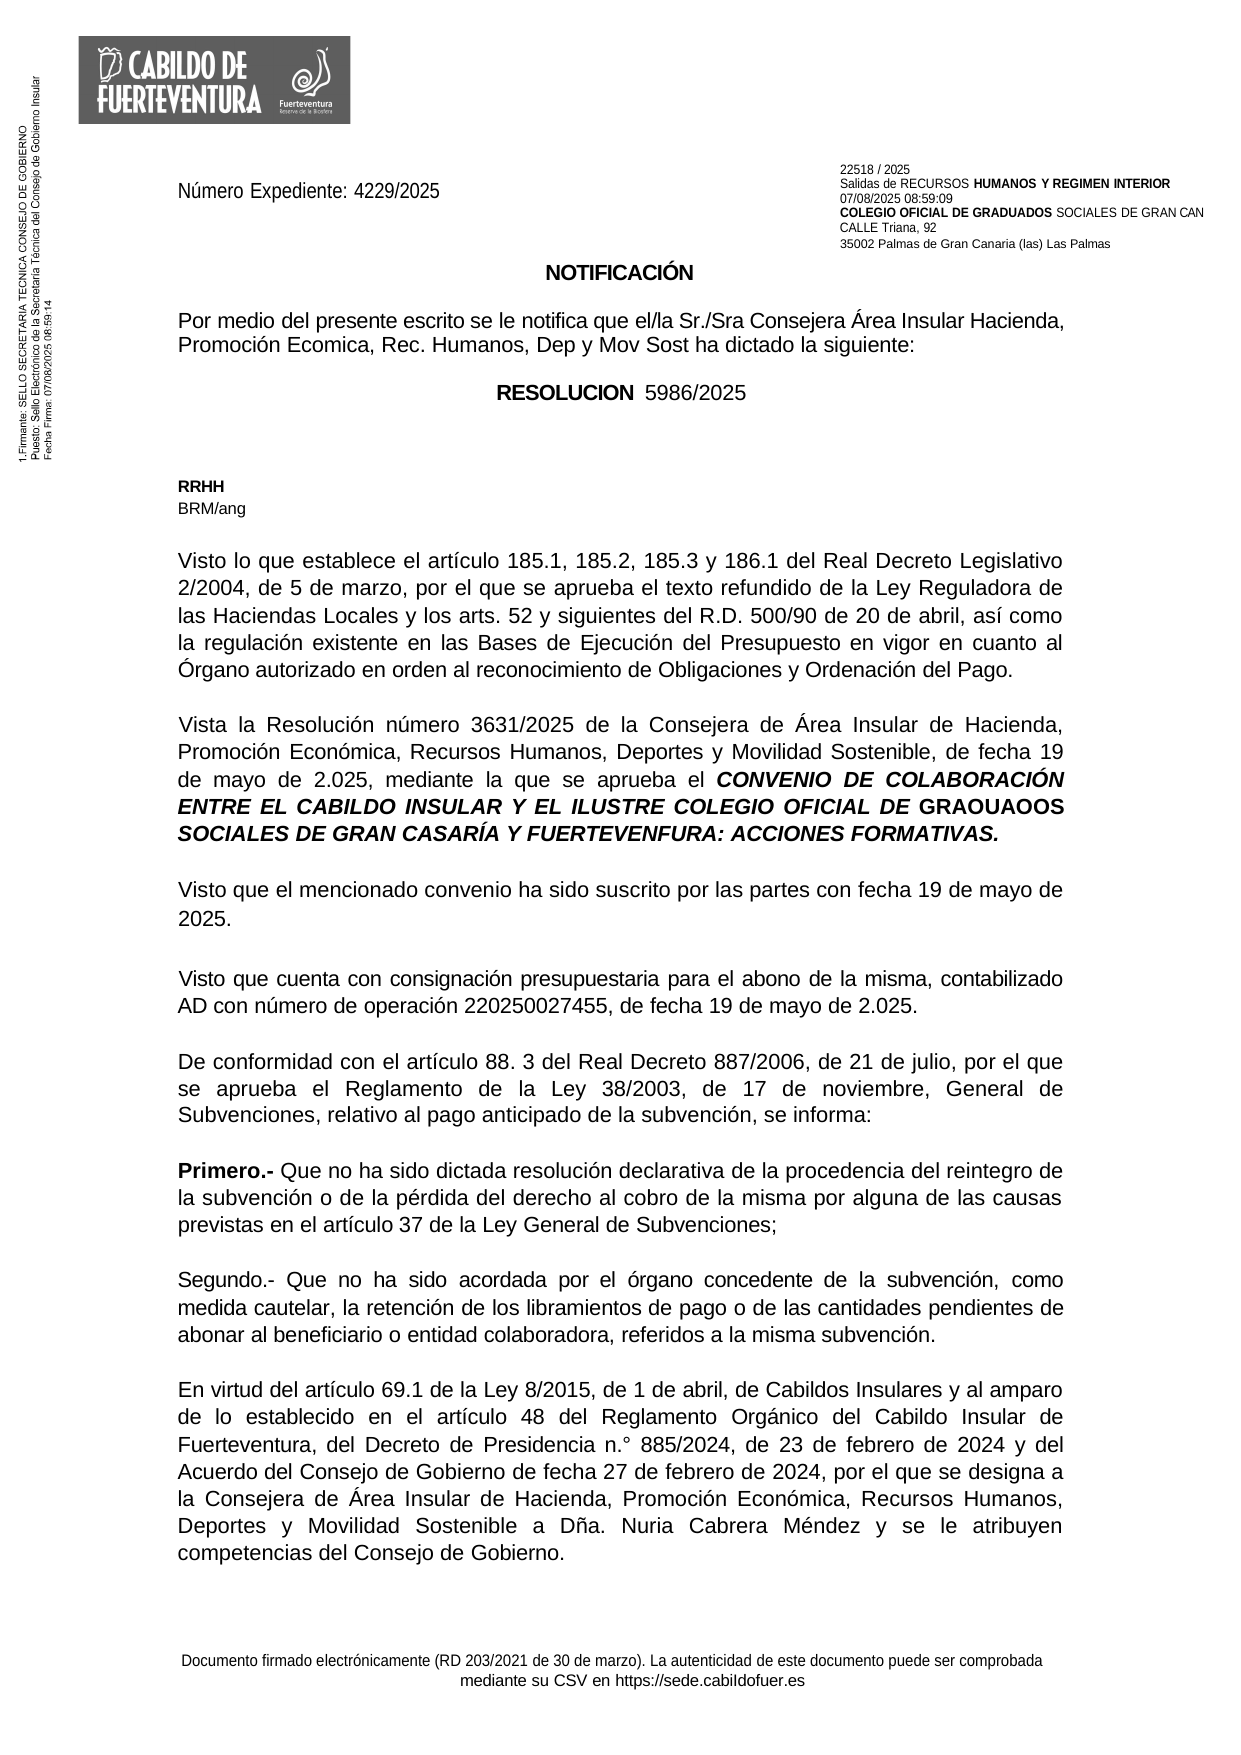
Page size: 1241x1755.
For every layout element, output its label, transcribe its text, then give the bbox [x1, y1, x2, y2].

text En virtud del artículo 69.1 de la Ley 8/2015, de 1 de abril, de Cabildos Insulares y al amparo de lo establecido en el artículo 48 del Reglamento Orgánico del Cabildo Insular de Fuerteventura, del Decreto de Presidencia n.° 885/2024, de 23 de febrero de 2024 y del Acuerdo del Consejo de Gobierno de fecha 27 de febrero de 2024, por el que se designa a la Consejera de Área Insular de Hacienda, Promoción Económica, Recursos Humanos, Deportes y Movilidad Sostenible a Dña. Nuria Cabrera Méndez y se le atribuyen competencias del Consejo de Gobierno. [177, 1377, 1064, 1565]
text BRM/ang [178, 499, 1211, 518]
subtitle NOTIFICACIÓN [545, 260, 696, 285]
text De conformidad con el artículo 88. 3 del Real Decreto 887/2006, de 21 de julio, por el que se aprueba el Reglamento de la Ley 38/2003, de 17 de noviembre, General de Subvenciones, relativo al pago anticipado de la subvención, se informa: [178, 1049, 1064, 1128]
text 35002 Palmas de Gran Canaria (las) Las Palmas [840, 236, 1211, 251]
text Vista la Resolución número 3631/2025 de la Consejera de Área Insular de Hacienda, Promoción Económica, Recursos Humanos, Deportes y Movilidad Sostenible, de fecha 19 de mayo de 2.025, mediante la que se aprueba el CONVENIO DE COLABORACIÓN ENTRE EL CABILDO INSULAR Y EL ILUSTRE COLEGIO OFICIAL DE GRAOUAOOS SOCIALES DE GRAN CASARÍA Y FUERTEVENFURA: ACCIONES FORMATIVAS. [177, 712, 1064, 846]
text RESOLUCION 5986/2025 [496, 380, 1211, 405]
text Visto que el mencionado convenio ha sido suscrito por las partes con fecha 19 de mayo de 2025. [178, 876, 1064, 931]
text 07/08/2025 08:59:09 [840, 192, 1211, 206]
text Segundo.- Que no ha sido acordada por el órgano concedente de la subvención, como medida cautelar, la retención de los libramientos de pago o de las cantidades pendientes de abonar al beneficiario o entidad colaboradora, referidos a la misma subvención. [177, 1267, 1065, 1347]
text Por medio del presente escrito se le notifica que el/la Sr./Sra Consejera Área Insular Hacienda, Promoción Ecomica, Rec. Humanos, Dep y Mov Sost ha dictado la siguiente: [178, 309, 1157, 357]
text Salidas de RECURSOS HUMANOS Y REGIMEN INTERIOR [840, 177, 1211, 192]
text COLEGIO OFICIAL DE GRADUADOS SOCIALES DE GRAN CAN [840, 206, 1211, 221]
text Número Expediente: 4229/2025 [178, 178, 452, 203]
text Primero.- Que no ha sido dictada resolución declarativa de la procedencia del reintegro de la subvención o de la pérdida del derecho al cobro de la misma por alguna de las causas previstas en el artículo 37 de la Ley General de Subvenciones; [178, 1158, 1064, 1237]
text Visto lo que establece el artículo 185.1, 185.2, 185.3 y 186.1 del Real Decreto Legislativo 2/2004, de 5 de marzo, por el que se aprueba el texto refundido de la Ley Reguladora de las Haciendas Locales y los arts. 52 y siguientes del R.D. 500/90 de 20 de abril, así como la regulación existente en las Bases de Ejecución del Presupuesto en vigor en cuanto al Órgano autorizado en orden al reconocimiento de Obligaciones y Ordenación del Pago. [178, 548, 1064, 682]
text CALLE Triana, 92 [839, 221, 1211, 236]
text Visto que cuenta con consignación presupuestaria para el abono de la misma, contabilizado AD con número de operación 220250027455, de fecha 19 de mayo de 2.025. [177, 966, 1064, 1018]
text RRHH [178, 477, 1211, 496]
text 22518 / 2025 [840, 162, 1211, 177]
